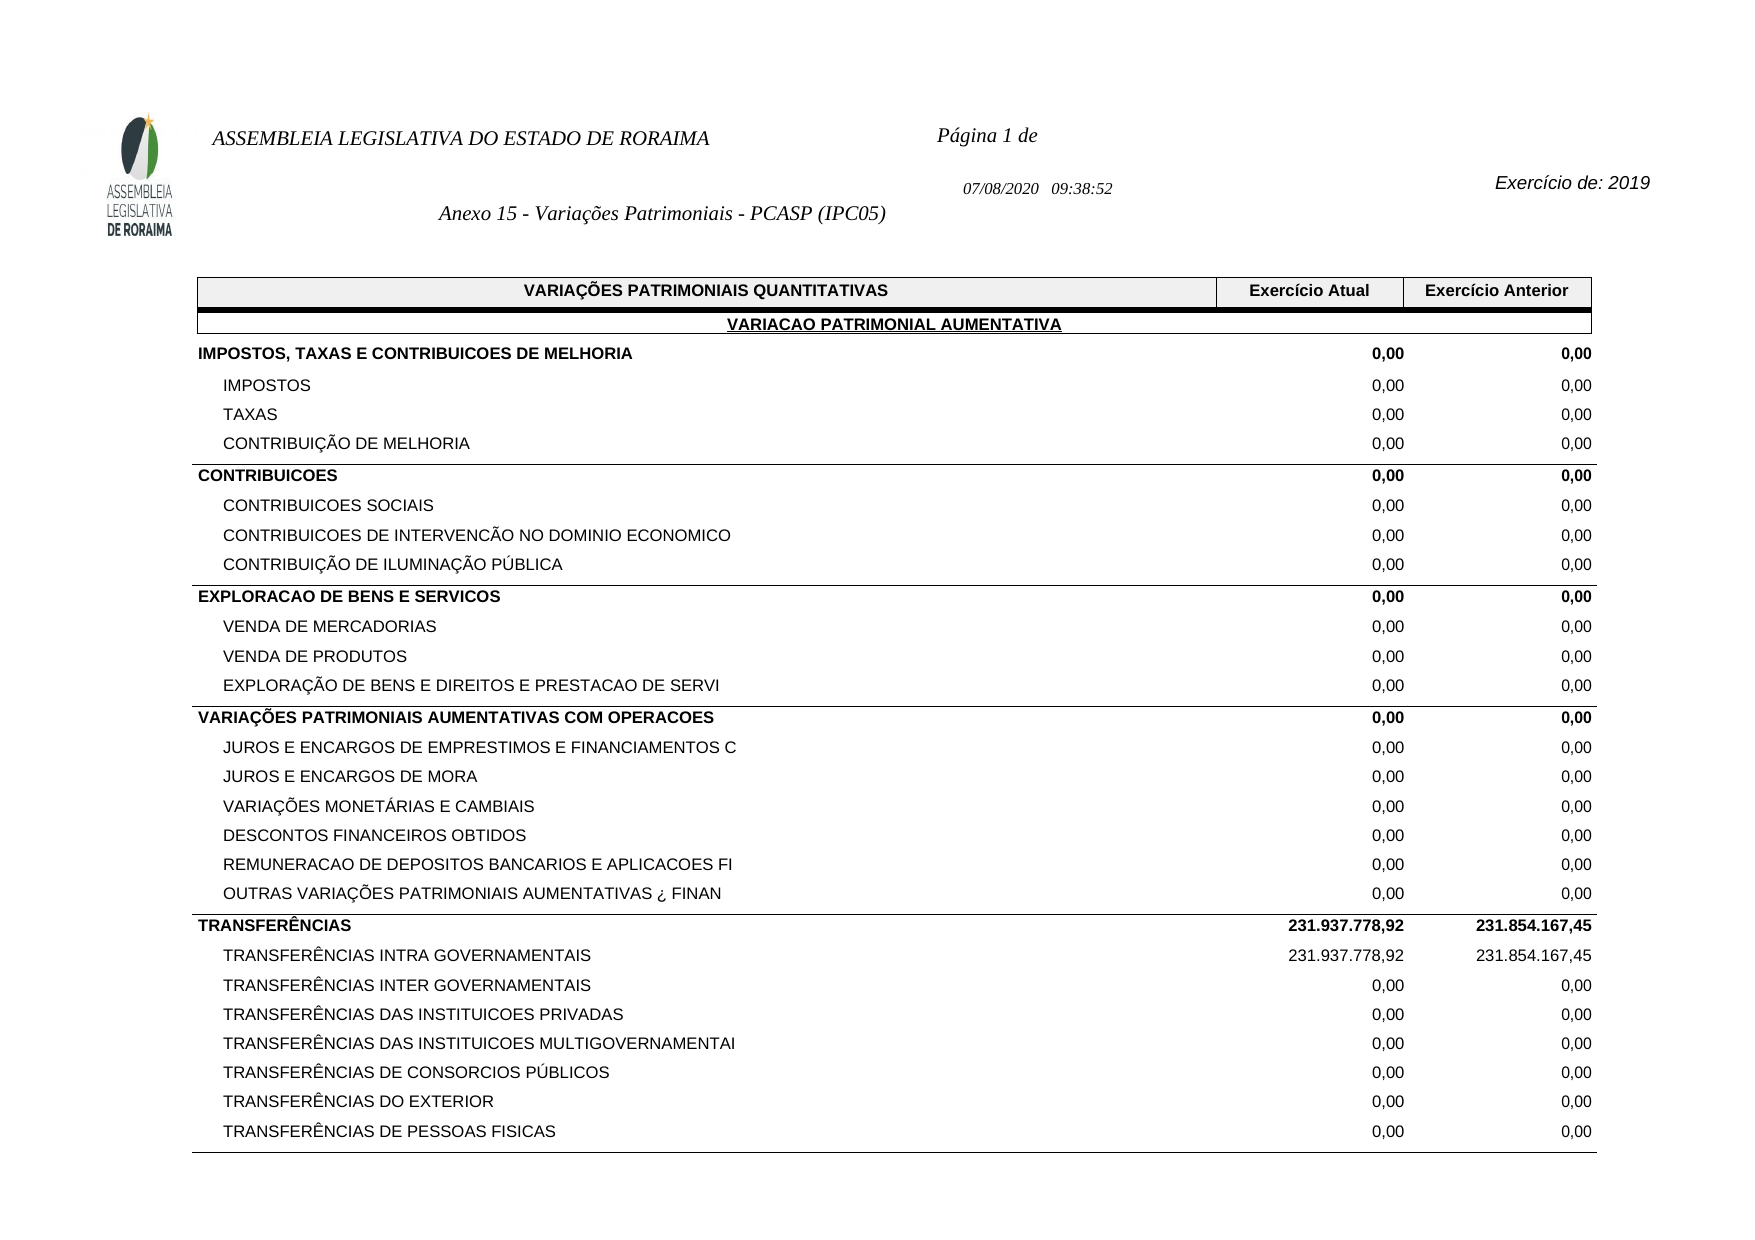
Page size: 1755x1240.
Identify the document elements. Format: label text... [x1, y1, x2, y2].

table_cell 0,00 [1440, 733, 1597, 763]
table_cell 231.937.778,92 [1013, 915, 1440, 941]
table_cell 0,00 [1013, 1117, 1440, 1152]
table_cell 0,00 [1013, 971, 1440, 1001]
table_cell CONTRIBUICOES DE INTERVENCÃO NO DOMINIO ECONOMICO [192, 521, 1012, 551]
table_cell TRANSFERÊNCIAS DAS INSTITUICOES PRIVADAS [192, 1001, 1012, 1030]
table_cell 0,00 [1440, 401, 1597, 430]
table_cell IMPOSTOS [192, 370, 1012, 401]
table_header 0,00 [1440, 336, 1597, 370]
table_cell 0,00 [1013, 763, 1440, 792]
table_cell VENDA DE MERCADORIAS [192, 612, 1012, 642]
table_cell 0,00 [1440, 370, 1597, 401]
table_cell 0,00 [1440, 971, 1597, 1001]
table_header 0,00 [1013, 336, 1440, 370]
table_header VARIAÇÕES PATRIMONIAIS QUANTITATIVAS [198, 278, 1216, 307]
table_cell OUTRAS VARIAÇÕES PATRIMONIAIS AUMENTATIVAS ¿ FINAN [192, 880, 1012, 914]
table_cell 0,00 [1440, 707, 1597, 733]
table_cell TRANSFERÊNCIAS [192, 915, 1012, 941]
table_cell 0,00 [1013, 642, 1440, 671]
table_cell TRANSFERÊNCIAS DE CONSORCIOS PÚBLICOS [192, 1059, 1012, 1088]
table_cell 0,00 [1013, 551, 1440, 585]
table_cell VENDA DE PRODUTOS [192, 642, 1012, 671]
table_cell TRANSFERÊNCIAS DAS INSTITUICOES MULTIGOVERNAMENTAI [192, 1030, 1012, 1059]
table_cell 0,00 [1440, 612, 1597, 642]
table_cell 0,00 [1440, 642, 1597, 671]
table_cell 0,00 [1013, 465, 1440, 491]
table_cell TRANSFERÊNCIAS INTER GOVERNAMENTAIS [192, 971, 1012, 1001]
table_cell JUROS E ENCARGOS DE MORA [192, 763, 1012, 792]
table_cell 0,00 [1440, 671, 1597, 706]
table_cell 0,00 [1440, 792, 1597, 821]
table_cell 0,00 [1440, 430, 1597, 464]
table_cell VARIAÇÕES MONETÁRIAS E CAMBIAIS [192, 792, 1012, 821]
table_header Exercício Atual [1217, 278, 1403, 307]
table_cell 231.854.167,45 [1440, 915, 1597, 941]
table_cell 0,00 [1013, 707, 1440, 733]
table_cell JUROS E ENCARGOS DE EMPRESTIMOS E FINANCIAMENTOS C [192, 733, 1012, 763]
table_cell REMUNERACAO DE DEPOSITOS BANCARIOS E APLICACOES FI [192, 851, 1012, 880]
table_cell DESCONTOS FINANCEIROS OBTIDOS [192, 821, 1012, 851]
table_cell 0,00 [1440, 551, 1597, 585]
table_cell 0,00 [1013, 733, 1440, 763]
table_cell 0,00 [1440, 586, 1597, 612]
table_cell 0,00 [1013, 1001, 1440, 1030]
table_cell 0,00 [1013, 401, 1440, 430]
table_cell 0,00 [1013, 880, 1440, 914]
table_cell 0,00 [1440, 465, 1597, 491]
table_cell VARIAÇÕES PATRIMONIAIS AUMENTATIVAS COM OPERACOES [192, 707, 1012, 733]
table_cell 0,00 [1013, 586, 1440, 612]
table_cell EXPLORAÇÃO DE BENS E DIREITOS E PRESTACAO DE SERVI [192, 671, 1012, 706]
table_cell CONTRIBUIÇÃO DE MELHORIA [192, 430, 1012, 464]
table_cell 0,00 [1013, 430, 1440, 464]
table_cell CONTRIBUICOES [192, 465, 1012, 491]
table_cell 0,00 [1013, 851, 1440, 880]
table_cell 0,00 [1013, 1030, 1440, 1059]
table_cell TRANSFERÊNCIAS INTRA GOVERNAMENTAIS [192, 941, 1012, 971]
table_cell 0,00 [1013, 521, 1440, 551]
table_cell CONTRIBUICOES SOCIAIS [192, 491, 1012, 521]
table_cell 0,00 [1440, 1059, 1597, 1088]
table_cell 0,00 [1440, 1117, 1597, 1152]
table_cell 0,00 [1440, 763, 1597, 792]
table_cell 0,00 [1440, 521, 1597, 551]
table_cell 0,00 [1013, 1059, 1440, 1088]
table_cell 0,00 [1440, 880, 1597, 914]
table_cell 0,00 [1440, 1088, 1597, 1117]
table_header Exercício Anterior [1404, 278, 1591, 307]
table_cell 0,00 [1013, 792, 1440, 821]
table_cell CONTRIBUIÇÃO DE ILUMINAÇÃO PÚBLICA [192, 551, 1012, 585]
table_cell TRANSFERÊNCIAS DO EXTERIOR [192, 1088, 1012, 1117]
table_cell 0,00 [1013, 1088, 1440, 1117]
table_cell 0,00 [1440, 491, 1597, 521]
table_header IMPOSTOS, TAXAS E CONTRIBUICOES DE MELHORIA [192, 336, 1012, 370]
table_cell 0,00 [1013, 671, 1440, 706]
table_cell VARIACAO PATRIMONIAL AUMENTATIVA [198, 313, 1591, 333]
table_cell 0,00 [1013, 370, 1440, 401]
table_cell TAXAS [192, 401, 1012, 430]
table_cell 0,00 [1013, 491, 1440, 521]
table_cell 0,00 [1440, 821, 1597, 851]
table_cell TRANSFERÊNCIAS DE PESSOAS FISICAS [192, 1117, 1012, 1152]
table_cell 231.854.167,45 [1440, 941, 1597, 971]
table_cell 0,00 [1440, 1001, 1597, 1030]
table_cell 0,00 [1013, 612, 1440, 642]
table_cell 231.937.778,92 [1013, 941, 1440, 971]
table_cell 0,00 [1440, 1030, 1597, 1059]
table_cell EXPLORACAO DE BENS E SERVICOS [192, 586, 1012, 612]
table_cell 0,00 [1013, 821, 1440, 851]
table_cell 0,00 [1440, 851, 1597, 880]
